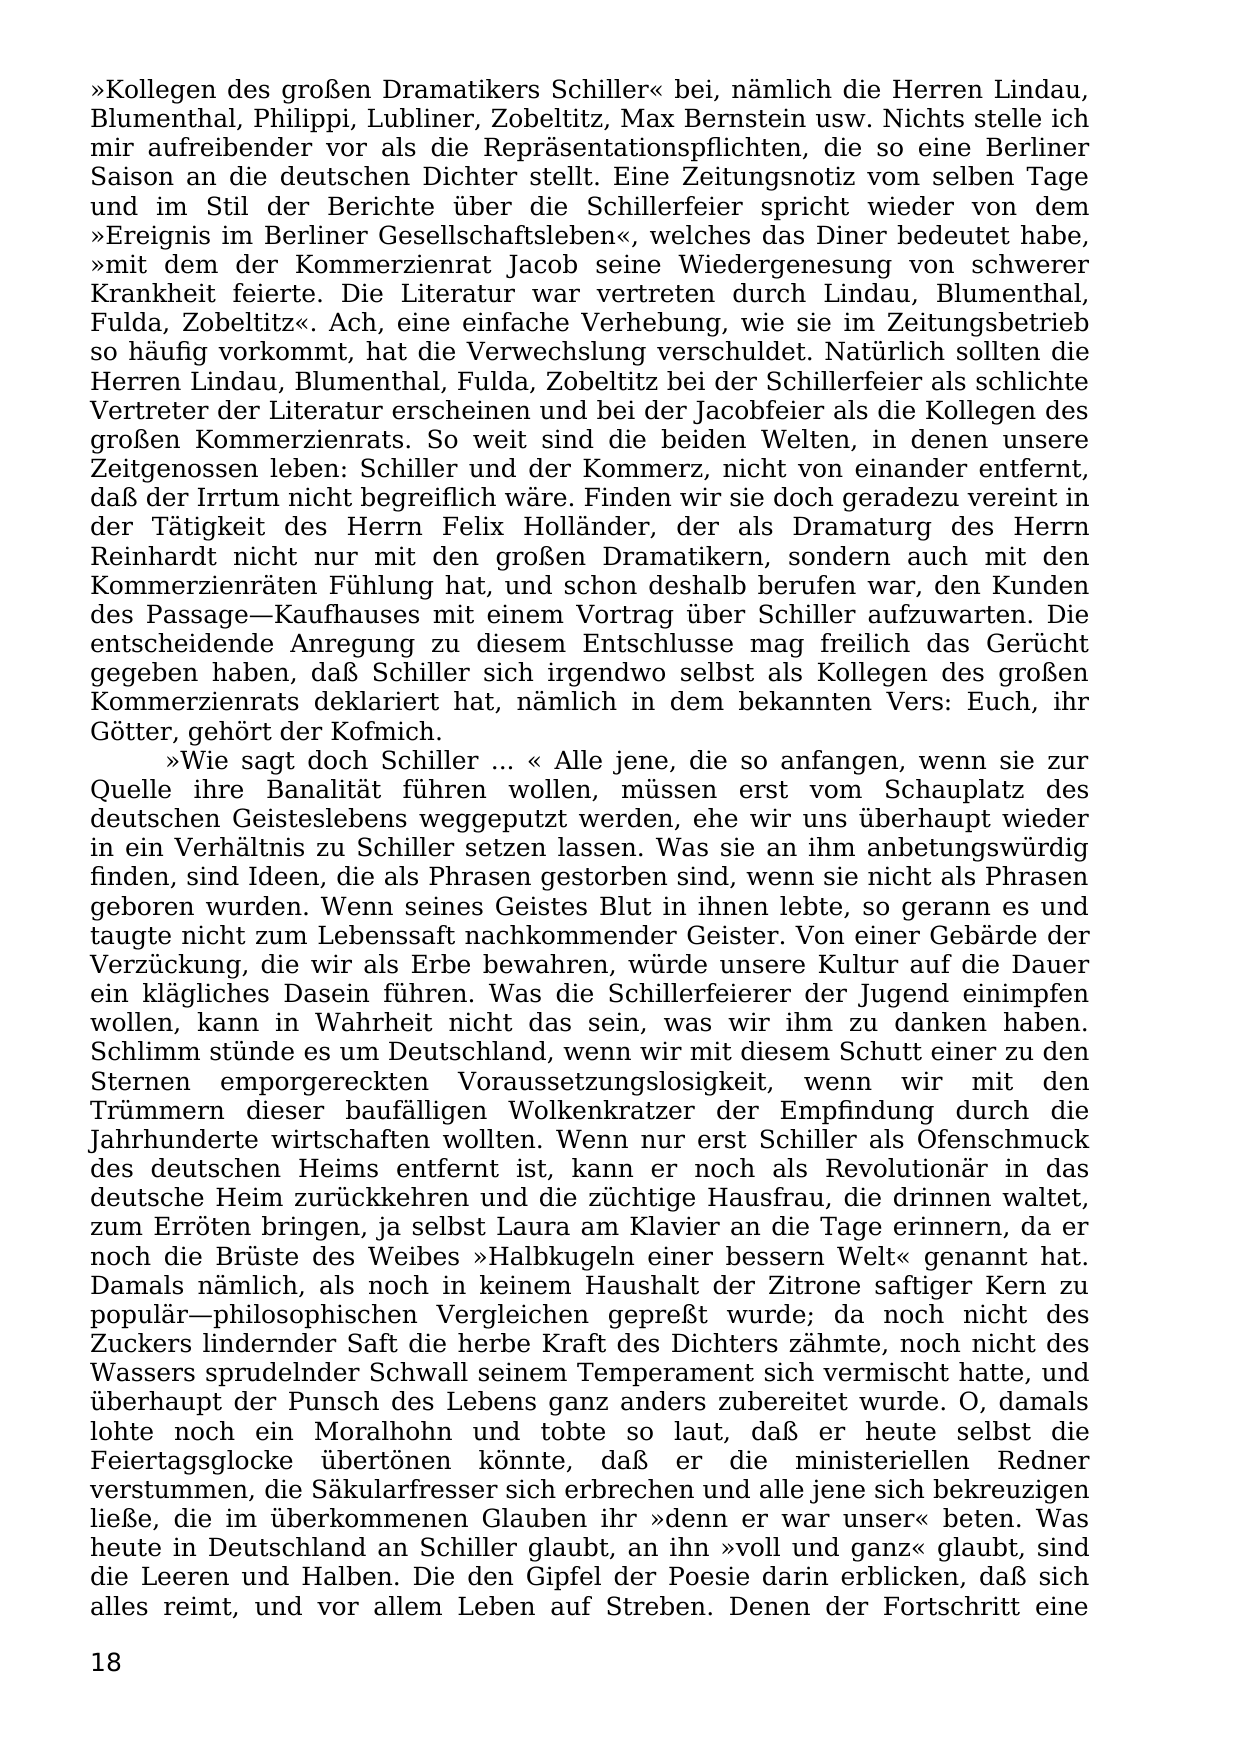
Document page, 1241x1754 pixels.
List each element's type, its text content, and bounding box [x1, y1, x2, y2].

text »Kollegen des großen Dramatikers Schiller« bei, nämlich die Herren Lindau, Blumenthal, Philippi, Lubliner, Zobeltitz, Max Bernstein usw. Nichts stelle ich mir aufreibender vor als die Repräsentationspflichten, die so eine Berliner Saison an die deutschen Dichter stellt. Eine Zeitungsnotiz vom selben Tage und im Stil der Berichte über die Schillerfeier spricht wieder von dem »Ereignis im Berliner Gesellschaftsleben«, welches das Diner bedeutet habe, »mit dem der Kommerzienrat Jacob seine Wiedergenesung von schwerer Krankheit feierte. Die Literatur war vertreten durch Lindau, Blumenthal, Fulda, Zobeltitz«. Ach, eine einfache Verhebung, wie sie im Zeitungsbetrieb so häufig vorkommt, hat die Verwechslung verschuldet. Natürlich sollten die Herren Lindau, Blumenthal, Fulda, Zobeltitz bei der Schillerfeier als schlichte Vertreter der Literatur erscheinen und bei der Jacobfeier als die Kollegen des großen Kommerzienrats. So weit sind die beiden Welten, in denen unsere Zeitgenossen leben: Schiller und der Kommerz, nicht von einander entfernt, daß der Irrtum nicht begreiflich wäre. Finden wir sie doch geradezu vereint in der Tätigkeit des Herrn Felix Holländer, der als Dramaturg des Herrn Reinhardt nicht nur mit den großen Dramatikern, sondern auch mit den Kommerzienräten Fühlung hat, und schon deshalb berufen war, den Kunden des Passage—Kaufhauses mit einem Vortrag über Schiller aufzuwarten. Die entscheidende Anregung zu diesem Entschlusse mag freilich das Gerücht gegeben haben, daß Schiller sich irgendwo selbst als Kollegen des großen Kommerzienrats deklariert hat, nämlich in dem bekannten Vers: Euch, ihr Götter, gehört der Kofmich. [90, 75, 1091, 746]
text »Wie sagt doch Schiller ... « Alle jene, die so anfangen, wenn sie zur Quelle ihre Banalität führen wollen, müssen erst vom Schauplatz des deutschen Geisteslebens weggeputzt werden, ehe wir uns überhaupt wieder in ein Verhältnis zu Schiller setzen lassen. Was sie an ihm anbetungswürdig finden, sind Ideen, die als Phrasen gestorben sind, wenn sie nicht als Phrasen geboren wurden. Wenn seines Geistes Blut in ihnen lebte, so gerann es und taugte nicht zum Lebenssaft nachkommender Geister. Von einer Gebärde der Verzückung, die wir als Erbe bewahren, würde unsere Kultur auf die Dauer ein klägliches Dasein führen. Was die Schillerfeierer der Jugend einimpfen wollen, kann in Wahrheit nicht das sein, was wir ihm zu danken haben. Schlimm stünde es um Deutschland, wenn wir mit diesem Schutt einer zu den Sternen emporgereckten Voraussetzungslosigkeit, wenn wir mit den Trümmern dieser baufälligen Wolkenkratzer der Empfindung durch die Jahrhunderte wirtschaften wollten. Wenn nur erst Schiller als Ofenschmuck des deutschen Heims entfernt ist, kann er noch als Revolutionär in das deutsche Heim zurückkehren und die züchtige Hausfrau, die drinnen waltet, zum Erröten bringen, ja selbst Laura am Klavier an die Tage erinnern, da er noch die Brüste des Weibes »Halbkugeln einer bessern Welt« genannt hat. Damals nämlich, als noch in keinem Haushalt der Zitrone saftiger Kern zu populär—philosophischen Vergleichen gepreßt wurde; da noch nicht des Zuckers lindernder Saft die herbe Kraft des Dichters zähmte, noch nicht des Wassers sprudelnder Schwall seinem Temperament sich vermischt hatte, und überhaupt der Punsch des Lebens ganz anders zubereitet wurde. O, damals lohte noch ein Moralhohn und tobte so laut, daß er heute selbst die Feiertagsglocke übertönen könnte, daß er die ministeriellen Redner verstummen, die Säkularfresser sich erbrechen und alle jene sich bekreuzigen ließe, die im überkommenen Glauben ihr »denn er war unser« beten. Was heute in Deutschland an Schiller glaubt, an ihn »voll und ganz« glaubt, sind die Leeren und Halben. Die den Gipfel der Poesie darin erblicken, daß sich alles reimt, und vor allem Leben auf Streben. Denen der Fortschritt eine [90, 746, 1091, 1621]
